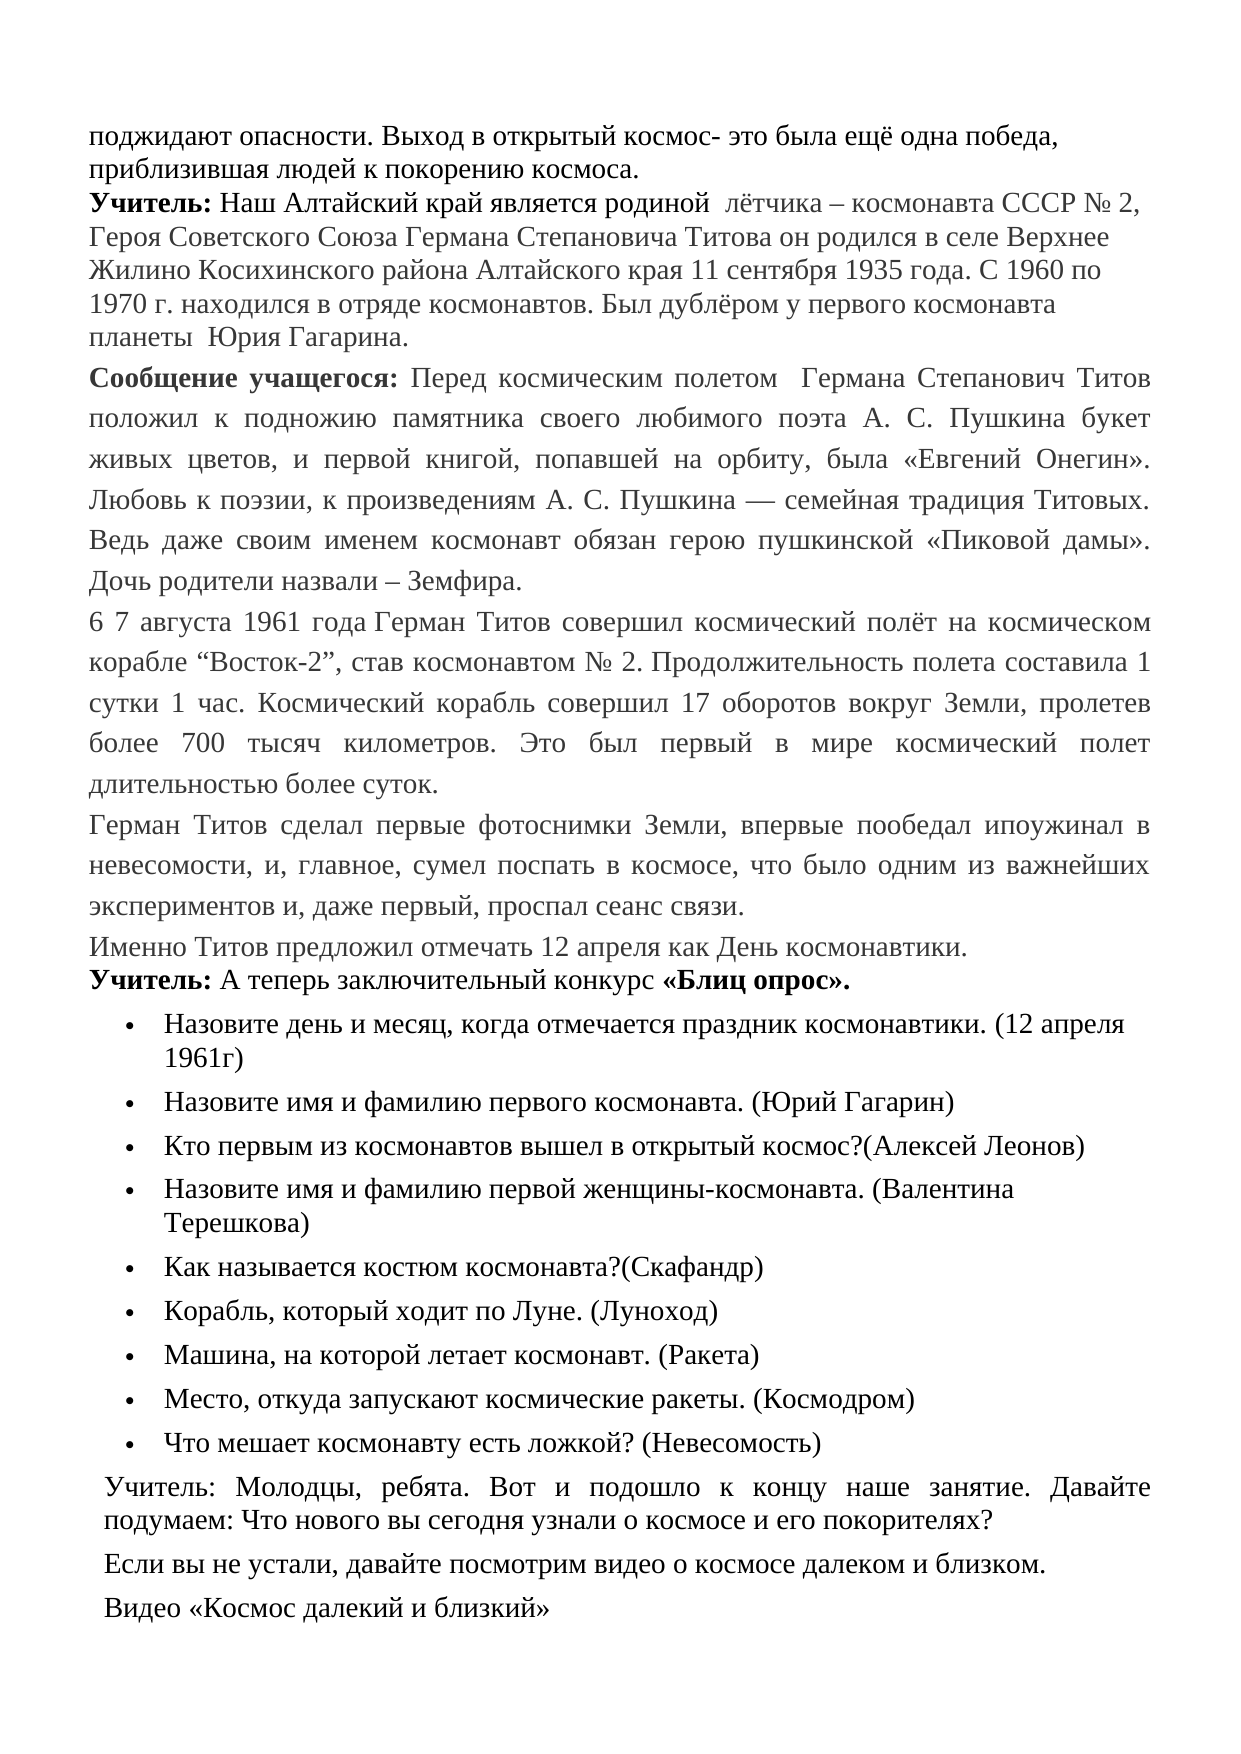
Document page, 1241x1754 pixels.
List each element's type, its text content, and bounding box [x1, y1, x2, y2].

text Учитель: Наш Алтайский край является родиной лётчика – космонавта СССР № 2, Героя Советского Союза Германа Степановича Титова он родился в селе Верхнее Жилино Косихинского района Алтайского края 11 сентября 1935 года. С 1960 по 1970 г. находился в отряде космонавтов. Был дублёром у первого космонавта планеты Юрия Гагарина. [89, 185, 1152, 353]
list Машина, на которой летает космонавт. (Ракета) [126, 1337, 1152, 1371]
list Место, откуда запускают космические ракеты. (Космодром) [126, 1381, 1152, 1414]
text Видео «Космос далекий и близкий» [103, 1590, 1152, 1624]
list Назовите имя и фамилию первой женщины-космонавта. (Валентина Терешкова) [126, 1172, 1152, 1239]
text Если вы не устали, давайте посмотрим видео о космосе далеком и близком. [103, 1546, 1152, 1580]
text Сообщение учащегося: Перед космическим полетом Германа Степанович Титов положил к подножию памятника своего любимого поэта А. С. Пушкина букет живых цветов, и первой книгой, попавшей на орбиту, была «Евгений Онегин». Любовь к поэзии, к произведениям А. С. Пушкина — семейная традиция Титовых. Ведь даже своим именем космонавт обязан герою пушкинской «Пиковой дамы». Дочь родители назвали – Земфира. [89, 353, 1152, 597]
text Именно Титов предложил отмечать 12 апреля как День космонавтики. [89, 922, 1152, 962]
text Учитель: Молодцы, ребята. Вот и подошло к концу наше занятие. Давайте подумаем: Что нового вы сегодня узнали о космосе и его покорителях? [103, 1469, 1152, 1536]
text поджидают опасности. Выход в открытый космос- это была ещё одна победа, приблизившая людей к покорению космоса. [89, 118, 1152, 185]
text Герман Титов сделал первые фотоснимки Земли, впервые пообедал ипоужинал в невесомости, и, главное, сумел поспать в космосе, что было одним из важнейших экспериментов и, даже первый, проспал сеанс связи. [89, 800, 1152, 922]
list Назовите день и месяц, когда отмечается праздник космонавтики. (12 апреля 1961г) [126, 1006, 1152, 1073]
list Кто первым из космонавтов вышел в открытый космос?(Алексей Леонов) [126, 1128, 1152, 1161]
list Как называется костюм космонавта?(Скафандр) [126, 1249, 1152, 1283]
text Учитель: А теперь заключительный конкурс «Блиц опрос». [89, 962, 1152, 996]
text 6 7 августа 1961 года Герман Титов совершил космический полёт на космическом корабле “Восток-2”, став космонавтом № 2. Продолжительность полета составила 1 сутки 1 час. Космический корабль совершил 17 оборотов вокруг Земли, пролетев более 700 тысяч километров. Это был первый в мире космический полет длительностью более суток. [89, 597, 1152, 800]
list Что мешает космонавту есть ложкой? (Невесомость) [126, 1425, 1152, 1458]
list Корабль, который ходит по Луне. (Луноход) [126, 1293, 1152, 1327]
list Назовите имя и фамилию первого космонавта. (Юрий Гагарин) [126, 1084, 1152, 1117]
